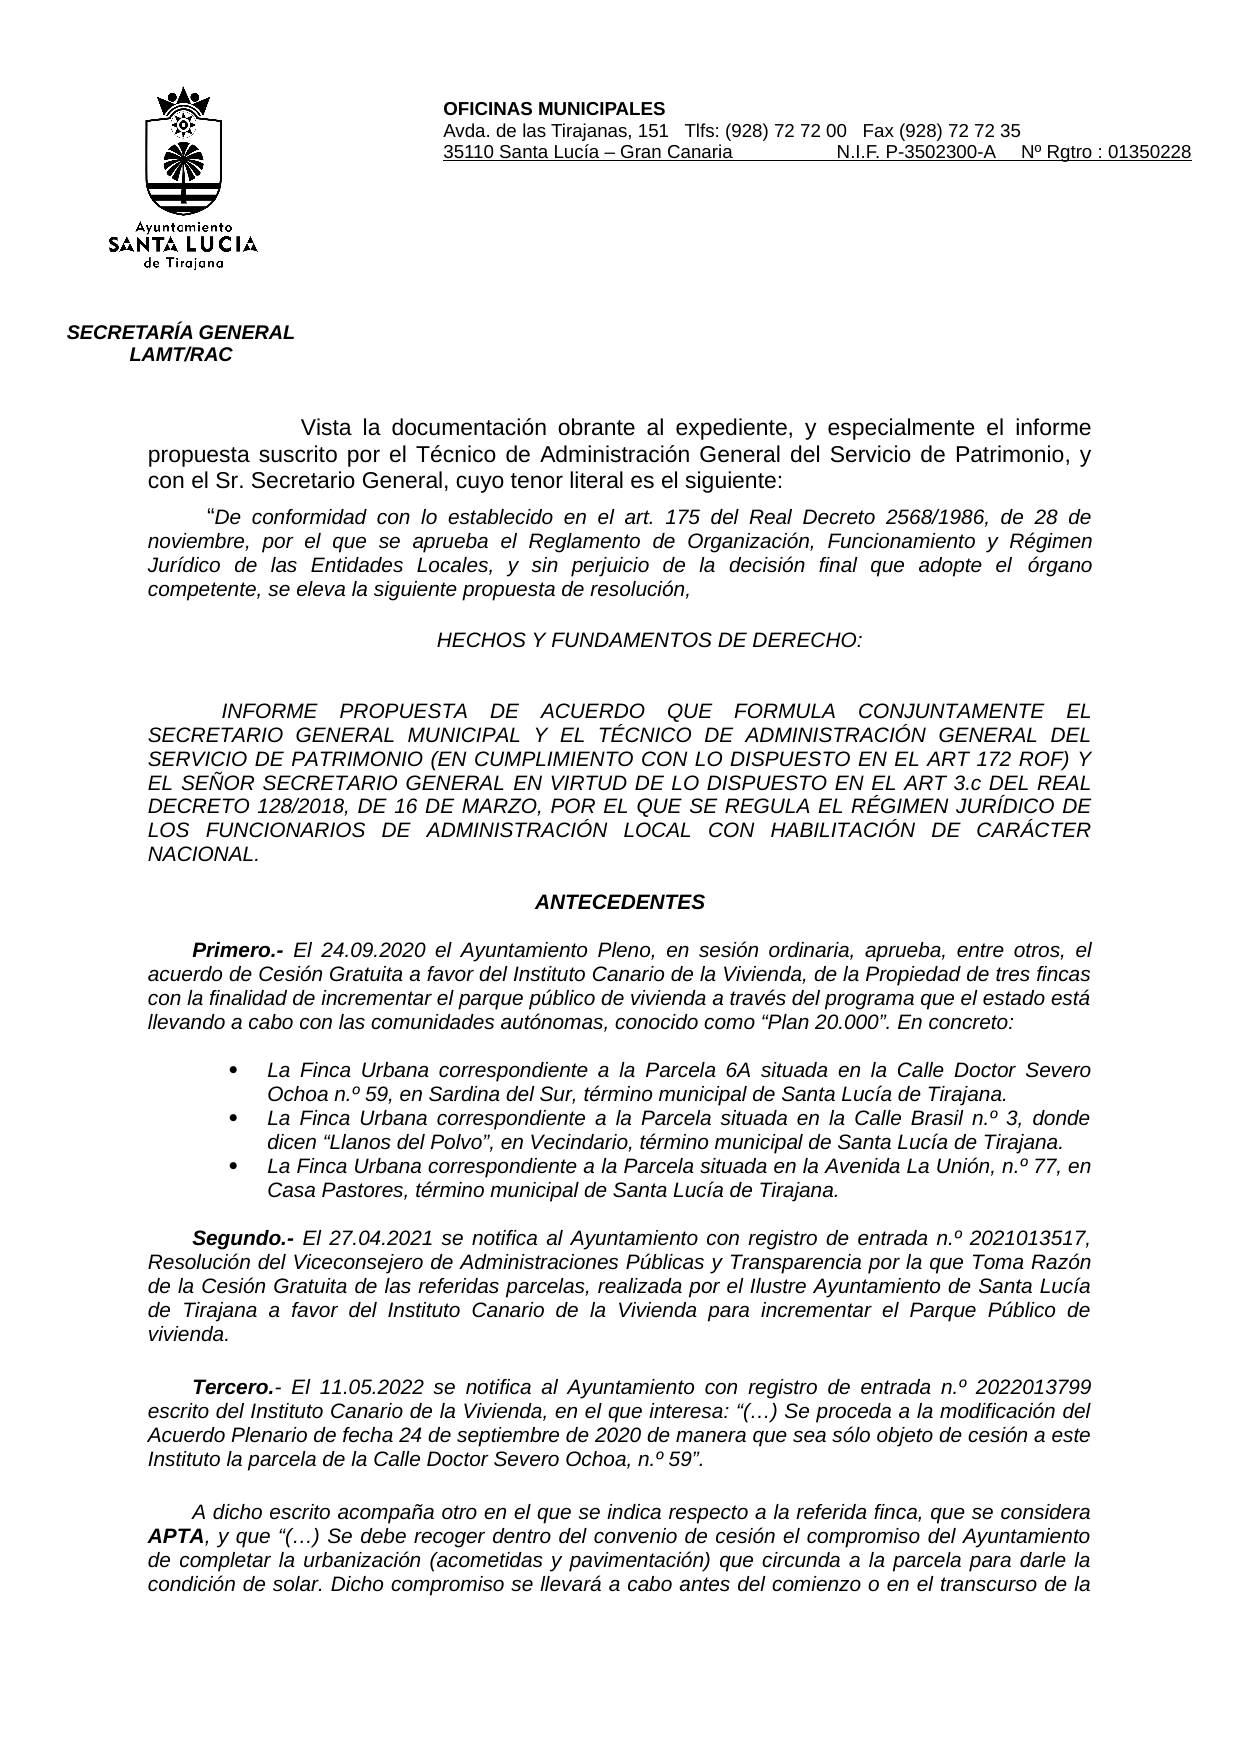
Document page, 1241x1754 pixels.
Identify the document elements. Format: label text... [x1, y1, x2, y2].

list La Finca Urbana correspondiente a la Parcela situada en la Calle Brasil n.º 3, donde dicen “Llanos del Polvo”, en Vecindario, término municipal de Santa Lucía de Tirajana. [229, 1106, 1092, 1154]
text Vista la documentación obrante al expediente, y especialmente el informe propuesta suscrito por el Técnico de Administración General del Servicio de Patrimonio, y con el Sr. Secretario General, cuyo tenor literal es el siguiente: [148, 414, 1092, 493]
text Segundo.- El 27.04.2021 se notifica al Ayuntamiento con registro de entrada n.º 2021013517, Resolución del Viceconsejero de Administraciones Públicas y Transparencia por la que Toma Razón de la Cesión Gratuita de las referidas parcelas, realizada por el Ilustre Ayuntamiento de Santa Lucía de Tirajana a favor del Instituto Canario de la Vivienda para incrementar el Parque Público de vivienda. [148, 1226, 1092, 1346]
text Primero.- El 24.09.2020 el Ayuntamiento Pleno, en sesión ordinaria, aprueba, entre otros, el acuerdo de Cesión Gratuita a favor del Instituto Canario de la Vivienda, de la Propiedad de tres fincas con la finalidad de incrementar el parque público de vivienda a través del programa que el estado está llevando a cabo con las comunidades autónomas, conocido como “Plan 20.000”. En concreto: [148, 938, 1092, 1034]
list La Finca Urbana correspondiente a la Parcela 6A situada en la Calle Doctor Severo Ochoa n.º 59, en Sardina del Sur, término municipal de Santa Lucía de Tirajana. [229, 1058, 1092, 1106]
text A dicho escrito acompaña otro en el que se indica respecto a la referida finca, que se considera APTA, y que “(…) Se debe recoger dentro del convenio de cesión el compromiso del Ayuntamiento de completar la urbanización (acometidas y pavimentación) que circunda a la parcela para darle la condición de solar. Dicho compromiso se llevará a cabo antes del comienzo o en el transcurso de la [148, 1500, 1092, 1596]
picture [80, 56, 286, 296]
text Tercero.- El 11.05.2022 se notifica al Ayuntamiento con registro de entrada n.º 2022013799 escrito del Instituto Canario de la Vivienda, en el que interesa: “(…) Se proceda a la modificación del Acuerdo Plenario de fecha 24 de septiembre de 2020 de manera que sea sólo objeto de cesión a este Instituto la parcela de la Calle Doctor Severo Ochoa, n.º 59”. [148, 1375, 1092, 1471]
list La Finca Urbana correspondiente a la Parcela situada en la Avenida La Unión, n.º 77, en Casa Pastores, término municipal de Santa Lucía de Tirajana. [229, 1154, 1092, 1202]
text “De conformidad con lo establecido en el art. 175 del Real Decreto 2568/1986, de 28 de noviembre, por el que se aprueba el Reglamento de Organización, Funcionamiento y Régimen Jurídico de las Entidades Locales, y sin perjuicio de la decisión final que adopte el órgano competente, se eleva la siguiente propuesta de resolución, [148, 503, 1092, 601]
text HECHOS Y FUNDAMENTOS DE DERECHO: [148, 628, 1092, 652]
text ANTECEDENTES [148, 866, 1092, 914]
subtitle INFORME PROPUESTA DE ACUERDO QUE FORMULA CONJUNTAMENTE EL SECRETARIO GENERAL MUNICIPAL Y EL TÉCNICO DE ADMINISTRACIÓN GENERAL DEL SERVICIO DE PATRIMONIO (EN CUMPLIMIENTO CON LO DISPUESTO EN EL ART 172 ROF) Y EL SEÑOR SECRETARIO GENERAL EN VIRTUD DE LO DISPUESTO EN EL ART 3.c DEL REAL DECRETO 128/2018, DE 16 DE MARZO, POR EL QUE SE REGULA EL RÉGIMEN JURÍDICO DE LOS FUNCIONARIOS DE ADMINISTRACIÓN LOCAL CON HABILITACIÓN DE CARÁCTER NACIONAL.LA LEY 661/2019 [148, 698, 1092, 866]
